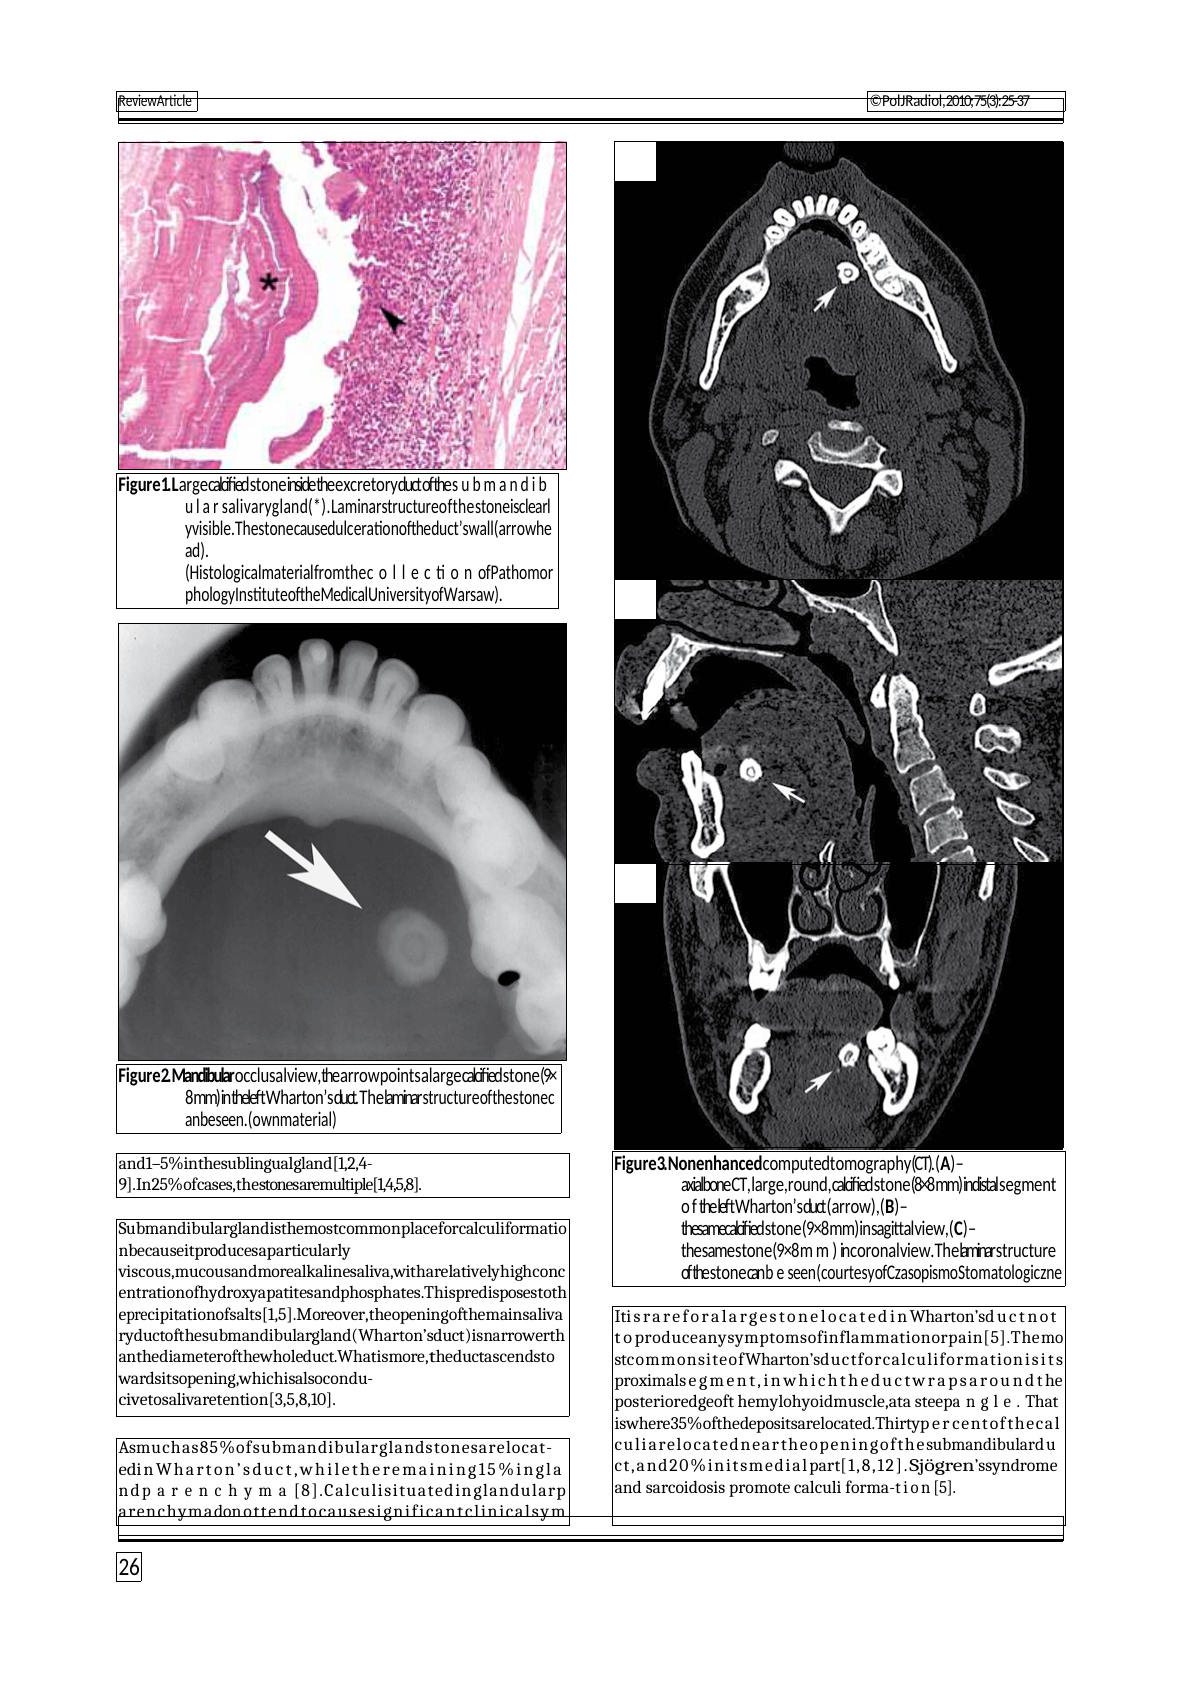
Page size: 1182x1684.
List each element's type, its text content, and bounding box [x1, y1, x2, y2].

text ItisrareforalargestonelocatedinWharton’sductnottoproduceanysymptomsofinflammationorpain[5].ThemostcommonsiteofWharton’sductforcalculiformationisitsproximalsegment,inwhichtheductwrapsaroundtheposterioredgeofthemylohyoidmuscle,atasteepangle.Thatiswhere35%ofthedepositsarelocated.Thirtypercentofthecalculiarelocatedneartheopeningofthesubmandibularduct,and20%initsmedialpart[1,8,12].Sjögren’ssyndrome and sarcoidosis promote calculi forma-tion[5]. [614, 1307, 1063, 1498]
text ©PolJRadiol,2010;75(3):25-37 [869, 92, 1065, 111]
picture [614, 580, 1063, 864]
picture [615, 143, 1062, 579]
text Figure1.Largecalcifiedstoneinsidetheexcretoryductofthesubmandibularsalivarygland(*).Laminarstructureofthestoneisclearlyvisible.Thestonecausedulcerationoftheduct’swall(arrowhead).(HistologicalmaterialfromthecollectionofPathomorphologyInstituteoftheMedicalUniversityofWarsaw). [118, 474, 557, 606]
picture [119, 143, 566, 469]
text and1–5%inthesublingualgland[1,2,4-9].In25%ofcases,thestonesaremultiple[1,4,5,8]. [118, 1154, 567, 1195]
text ReviewArticle [119, 99, 197, 111]
picture [615, 865, 1062, 1147]
text 26 [118, 1553, 141, 1581]
picture [119, 624, 566, 1060]
text Asmuchas85%ofsubmandibularglandstonesarelocat-edinWharton’sduct,whiletheremaining15%inglandparenchyma[8].Calculisituatedinglandularparenchymadonottendtocausesignificantclinicalsymptoms[5,11]. [118, 1439, 567, 1516]
text Submandibularglandisthemostcommonplaceforcalculiformationbecauseitproducesaparticularly viscous,mucousandmorealkalinesaliva,witharelativelyhighconcentrationofhydroxyapatitesandphosphates.Thispredisposestotheprecipitationofsalts[1,5].Moreover,theopeningofthemainsalivaryductofthesubmandibulargland(Wharton’sduct)isnarrowerthanthediameterofthewholeduct.Whatismore,theductascendstowardsitsopening,whichisalsocondu-civetosalivaretention[3,5,8,10]. [118, 1220, 567, 1410]
text Figure2.Mandibularocclusalview,thearrowpointsalargecalcifiedstone(9×8mm)intheleftWharton’sduct.Thelaminarstructureofthestonecanbeseen.(ownmaterial) [118, 1065, 559, 1131]
text Figure3.Nonenhancedcomputedtomography(CT).(A)–axialboneCT,large,round,calcifiedstone(8×8mm)indistalsegmentoftheleftWharton’sduct(arrow),(B)–thesamecalcifiedstone(9×8mm)insagittalview,(C)–thesamestone(9×8mm)incoronalview.Thelaminarstructureofthestonecanbeseen(courtesyofCzasopismoStomatologiczne) [614, 1152, 1063, 1286]
text ReviewArticle [118, 92, 197, 98]
